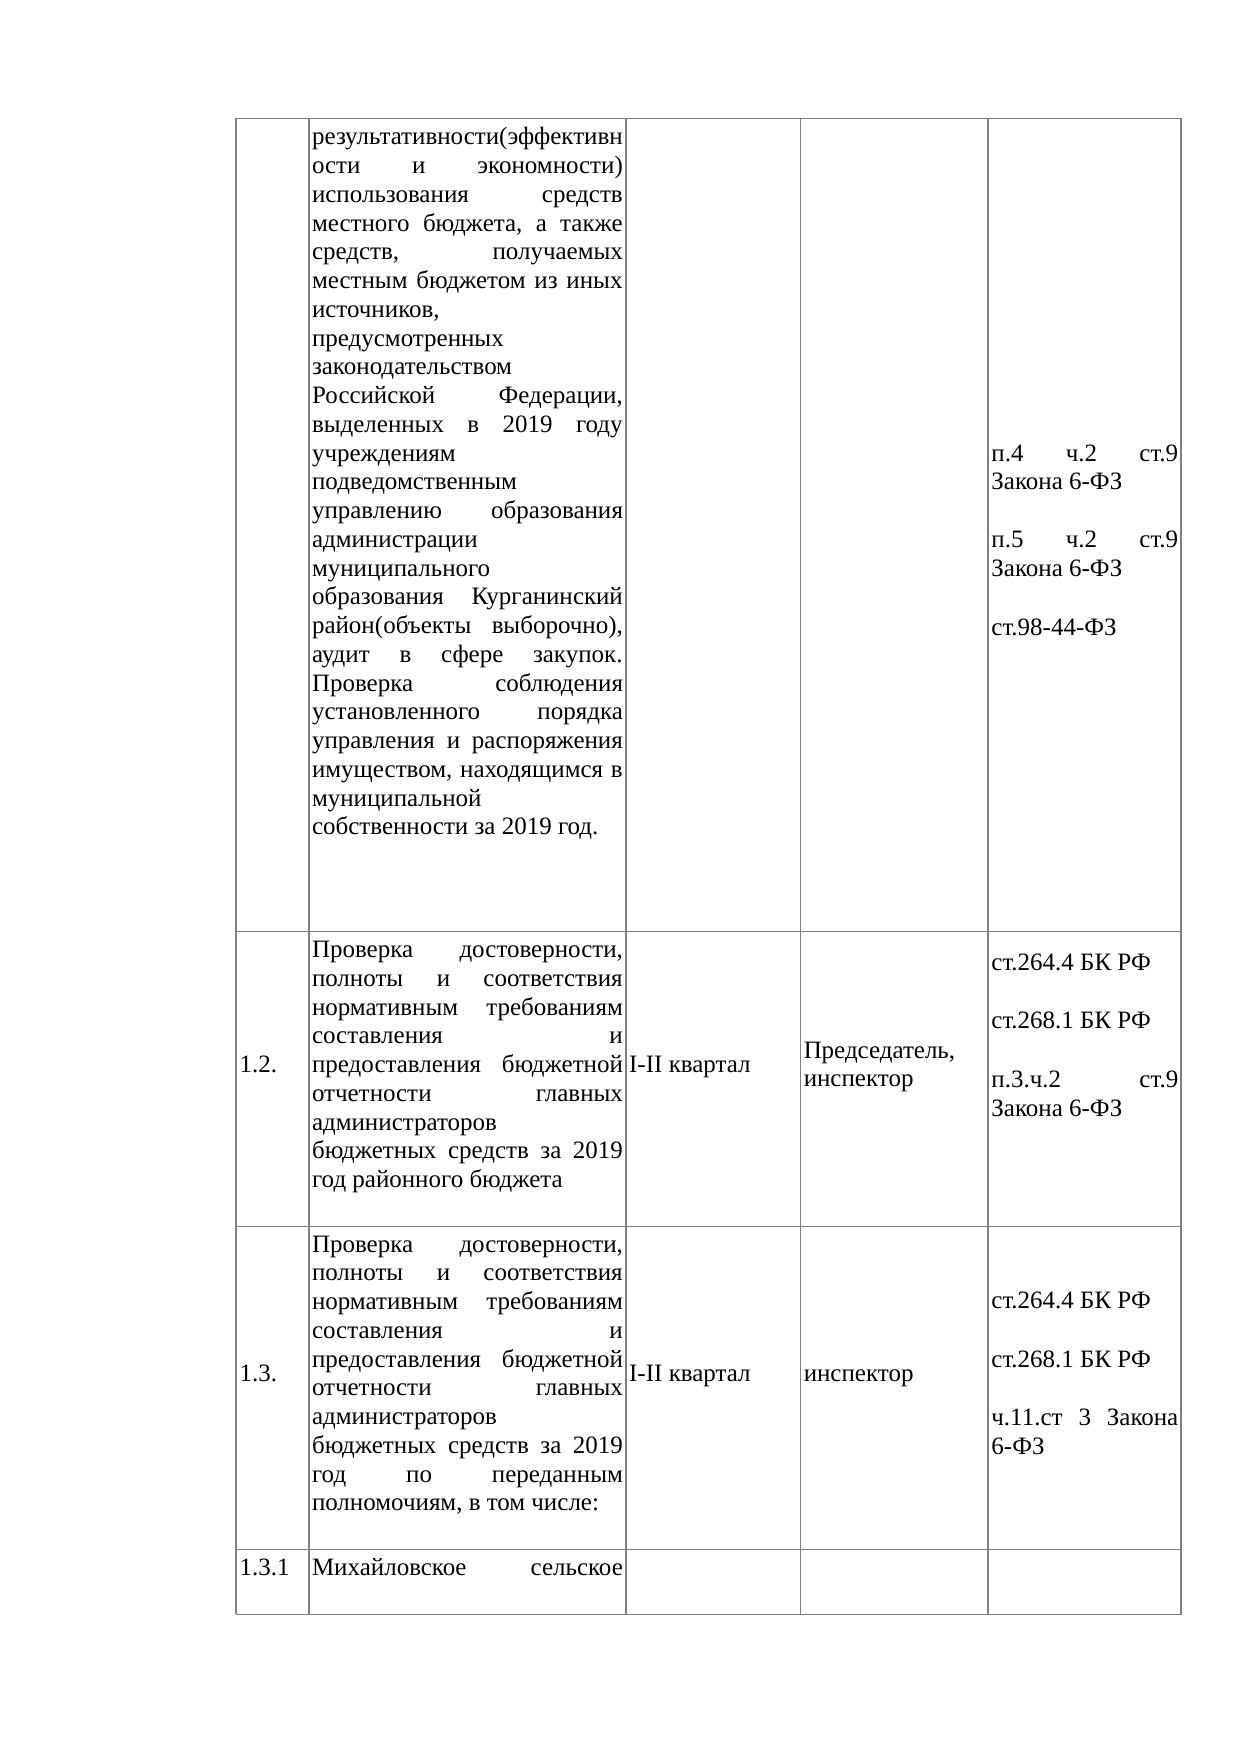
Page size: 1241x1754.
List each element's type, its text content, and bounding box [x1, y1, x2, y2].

table_cell [989, 1550, 1180, 1613]
table_cell [801, 119, 987, 931]
table_cell [801, 1550, 987, 1613]
table_cell [237, 119, 308, 931]
table_cell 1.3. [237, 1227, 308, 1549]
table_cell результативности(эффективности и экономности) использования средств местного бюджета, а также средств, получаемых местным бюджетом из иных источников, предусмотренных законодательством Российской Федерации, выделенных в 2019 году учреждениям подведомственным управлению образования администрации муниципального образования Курганинский район(объекты выборочно), аудит в сфере закупок. Проверка соблюдения установленного порядка управления и распоряжения имуществом, находящимся в муниципальной собственности за 2019 год. [310, 119, 625, 931]
table_cell I-II квартал [627, 932, 800, 1226]
table_cell Проверка достоверности, полноты и соответствия нормативным требованиям составления и предоставления бюджетной отчетности главных администраторов бюджетных средств за 2019 год районного бюджета [310, 932, 625, 1226]
table_cell п.4 ч.2 ст.9 Закона 6-ФЗ п.5 ч.2 ст.9 Закона 6-ФЗ ст.98-44-ФЗ [989, 119, 1180, 931]
table_cell Михайловское сельское [310, 1550, 625, 1613]
table_cell [627, 119, 800, 931]
table_cell I-II квартал [627, 1227, 800, 1549]
table_cell ст.264.4 БК РФ ст.268.1 БК РФ ч.11.ст 3 Закона 6-ФЗ [989, 1227, 1180, 1549]
table_cell 1.3.1 [237, 1550, 308, 1613]
table_cell инспектор [801, 1227, 987, 1549]
table_cell Председатель, инспектор [801, 932, 987, 1226]
table_cell 1.2. [237, 932, 308, 1226]
table_cell Проверка достоверности, полноты и соответствия нормативным требованиям составления и предоставления бюджетной отчетности главных администраторов бюджетных средств за 2019 год по переданным полномочиям, в том числе: [310, 1227, 625, 1549]
table_cell ст.264.4 БК РФ ст.268.1 БК РФ п.3.ч.2 ст.9 Закона 6-ФЗ [989, 932, 1180, 1226]
table_cell [627, 1550, 800, 1613]
